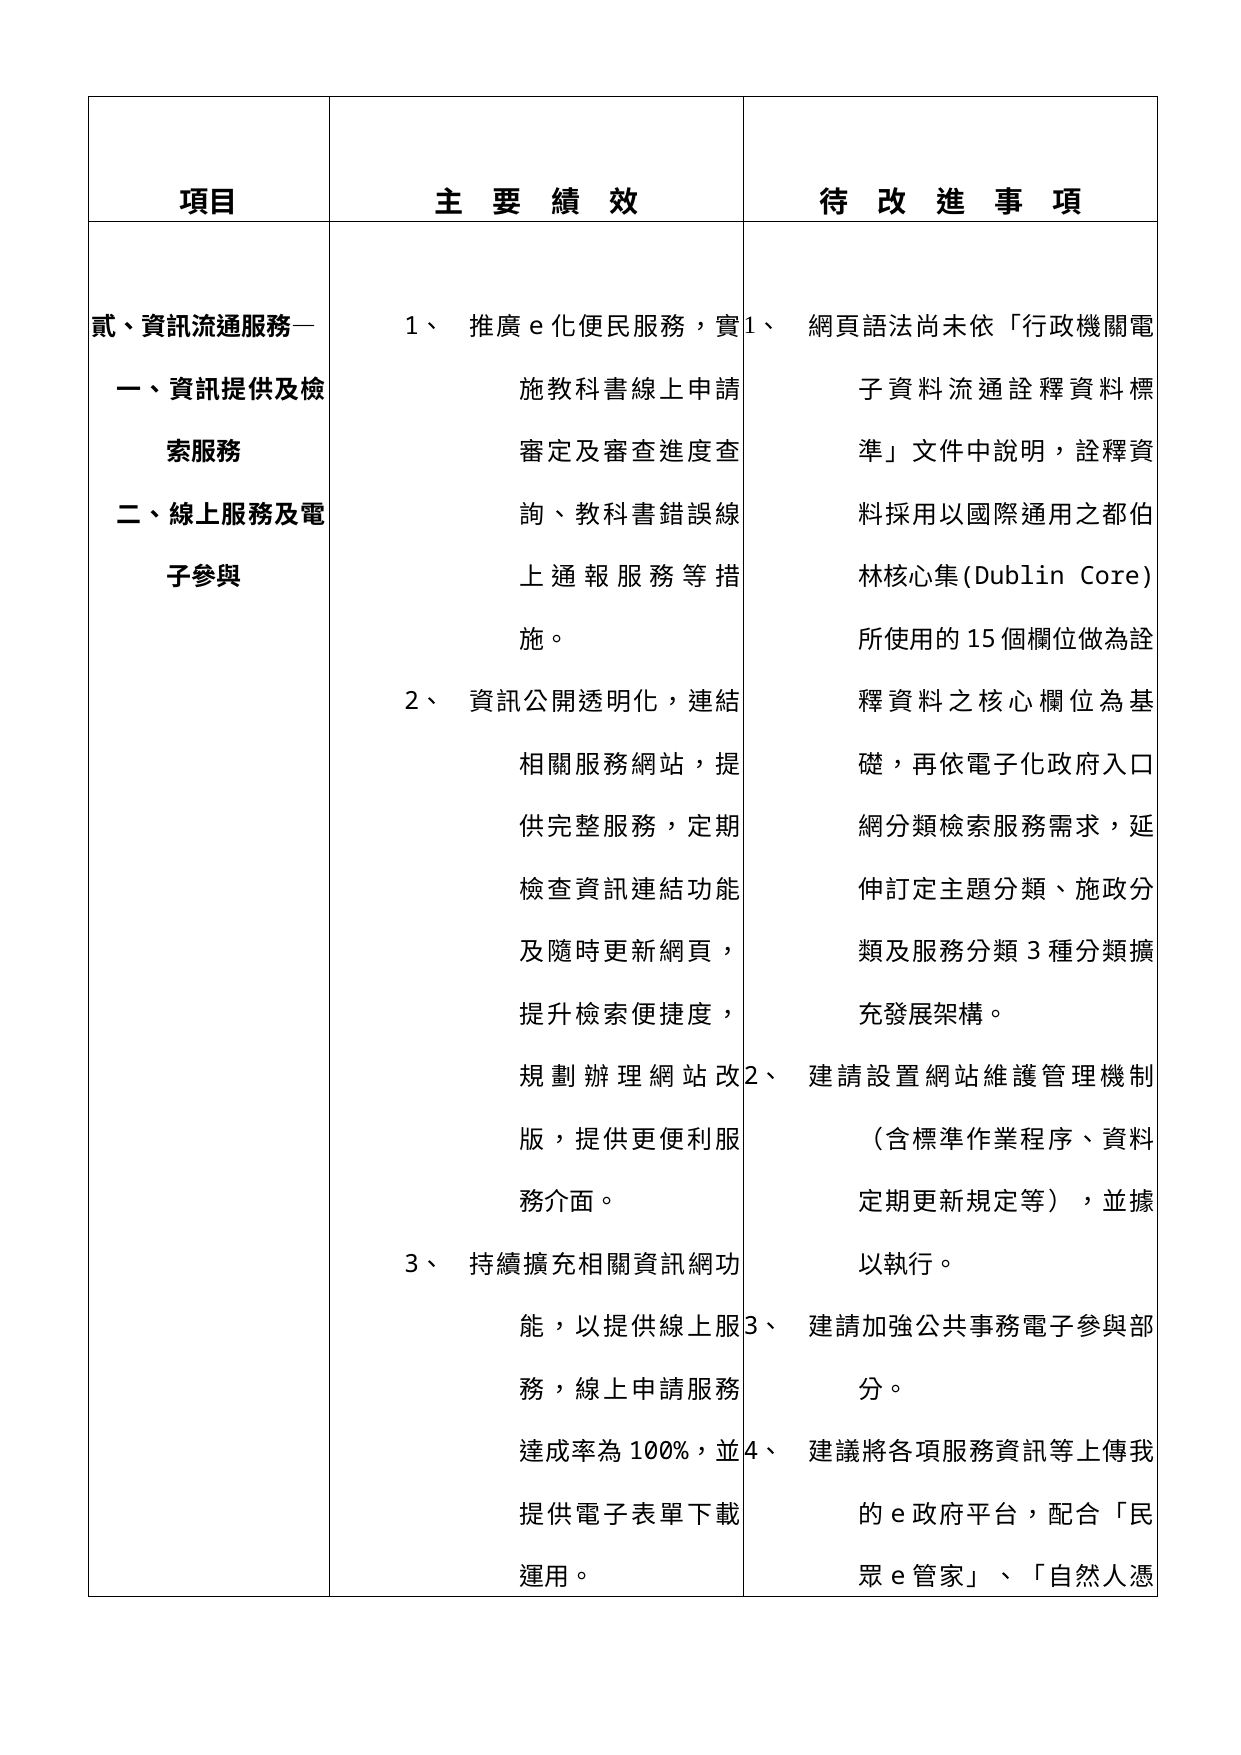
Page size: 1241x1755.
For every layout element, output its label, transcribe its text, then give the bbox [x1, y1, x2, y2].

table_header 主 要 績 效 [330, 97, 743, 221]
table_cell 貳、資訊流通服務— 一、資訊提供及檢索服務 二、線上服務及電子參與 [89, 222, 329, 1596]
table_header 項目 [89, 97, 329, 221]
table_cell 網頁語法尚未依「行政機關電子資料流通詮釋資料標準」文件中說明，詮釋資料採用以國際通用之都伯林核心集(Dublin Core)所使用的15個欄位做為詮釋資料之核心欄位為基礎，再依電子化政府入口網分類檢索服務需求，延伸訂定主題分類、施政分類及服務分類3種分類擴充發展架構。 建請設置網站維護管理機制（含標準作業程序、資料定期更新規定等），並據以執行。 建請加強公共事務電子參與部分。 建議將各項服務資訊等上傳我的e政府平台，配合「民眾e管家」、「自然人憑 [744, 222, 1157, 1596]
table_header 待 改 進 事 項 [744, 97, 1157, 221]
table_cell 推廣e化便民服務，實施教科書線上申請審定及審查進度查詢、教科書錯誤線上通報服務等措施。 資訊公開透明化，連結相關服務網站，提供完整服務，定期檢查資訊連結功能及隨時更新網頁，提升檢索便捷度，規劃辦理網站改版，提供更便利服務介面。 持續擴充相關資訊網功能，以提供線上服務，線上申請服務達成率為100%，並提供電子表單下載運用。 [330, 222, 743, 1596]
